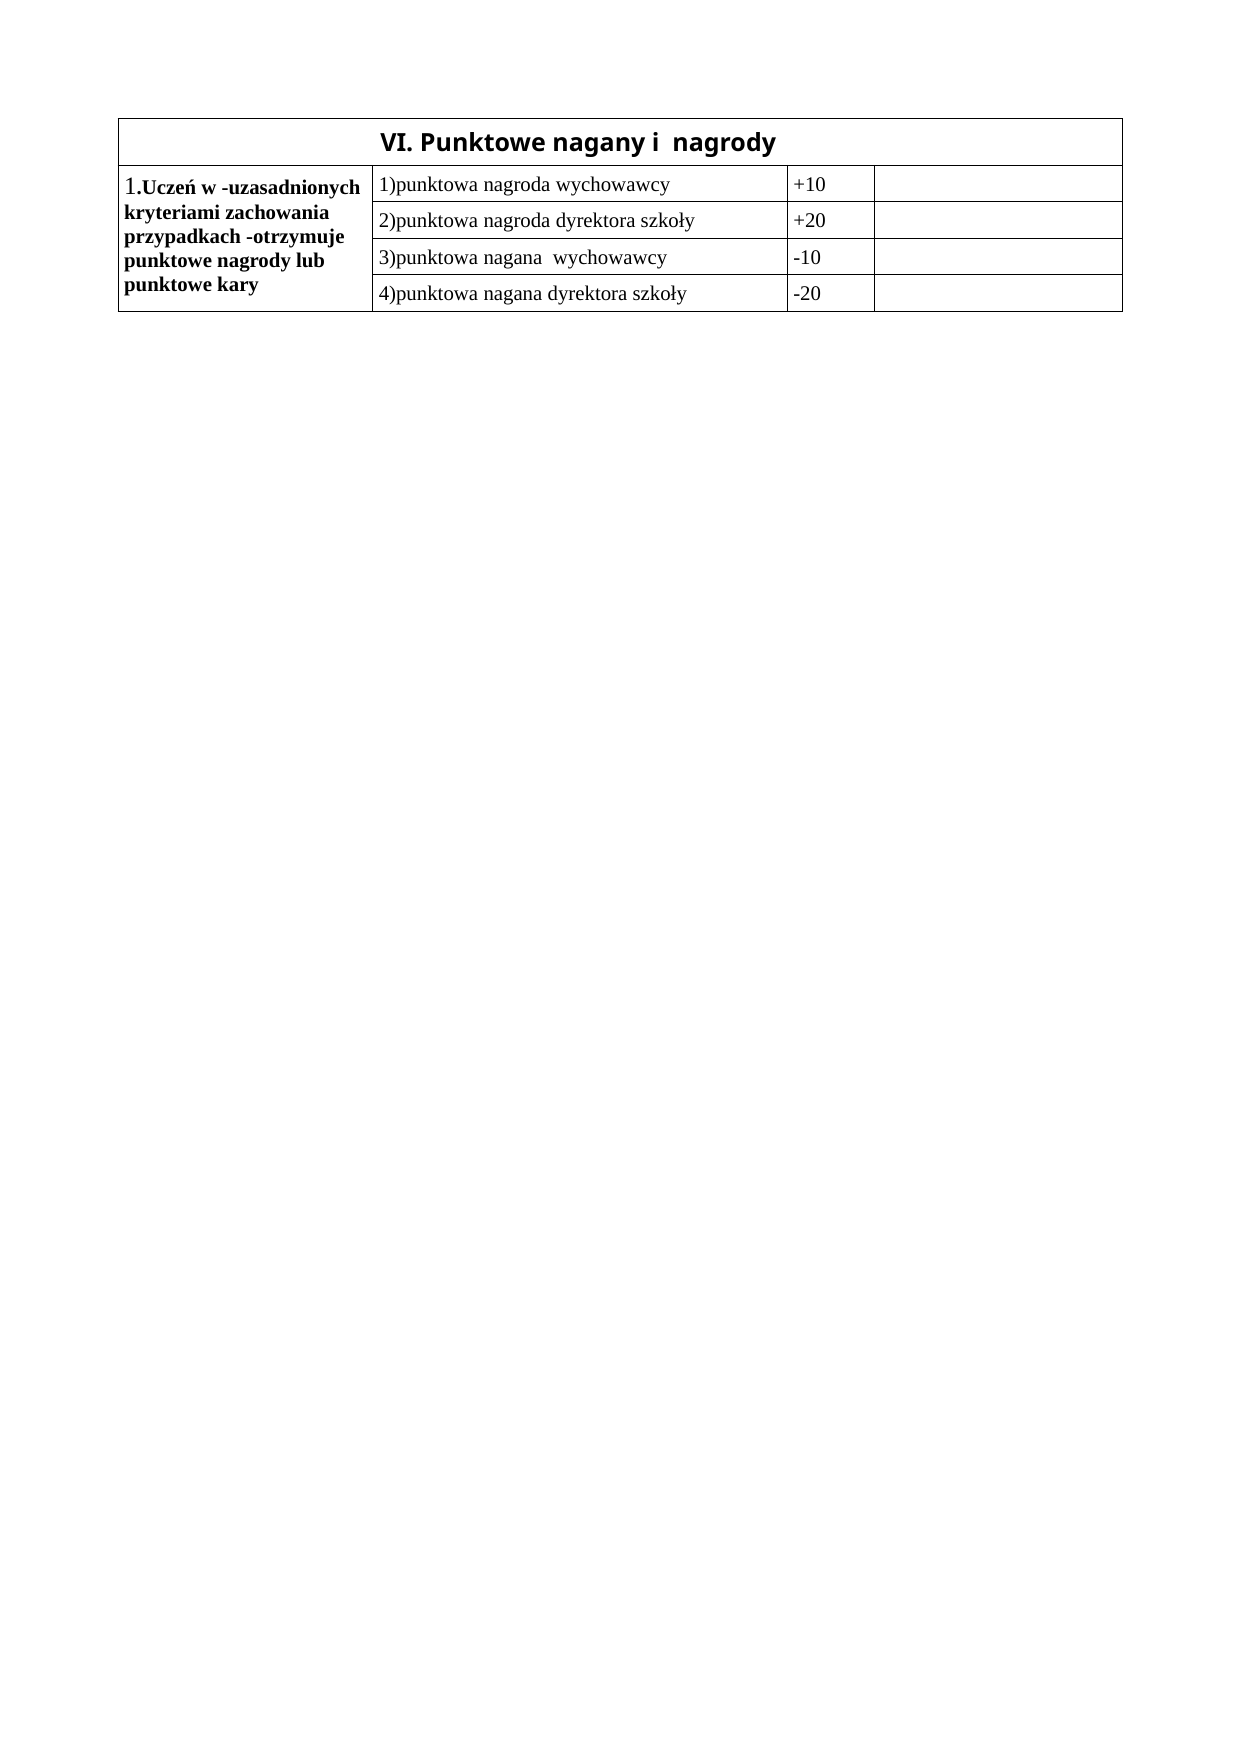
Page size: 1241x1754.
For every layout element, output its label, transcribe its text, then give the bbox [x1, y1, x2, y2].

table_cell 3)punktowa nagana wychowawcy [373, 239, 787, 274]
table_cell [875, 275, 1122, 311]
table_cell [875, 166, 1122, 201]
table_cell +20 [788, 202, 874, 238]
table_cell VI. Punktowe nagany i nagrody [119, 119, 1122, 165]
table_cell 1.Uczeń w -uzasadnionych kryteriami zachowania przypadkach -otrzymuje punktowe nagrody lub punktowe kary [119, 166, 372, 311]
table_cell 2)punktowa nagroda dyrektora szkoły [373, 202, 787, 238]
table_cell 1)punktowa nagroda wychowawcy [373, 166, 787, 201]
table_cell -20 [788, 275, 874, 311]
table_cell +10 [788, 166, 874, 201]
table_cell [875, 239, 1122, 274]
table_cell -10 [788, 239, 874, 274]
table_cell [875, 202, 1122, 238]
table_cell 4)punktowa nagana dyrektora szkoły [373, 275, 787, 311]
